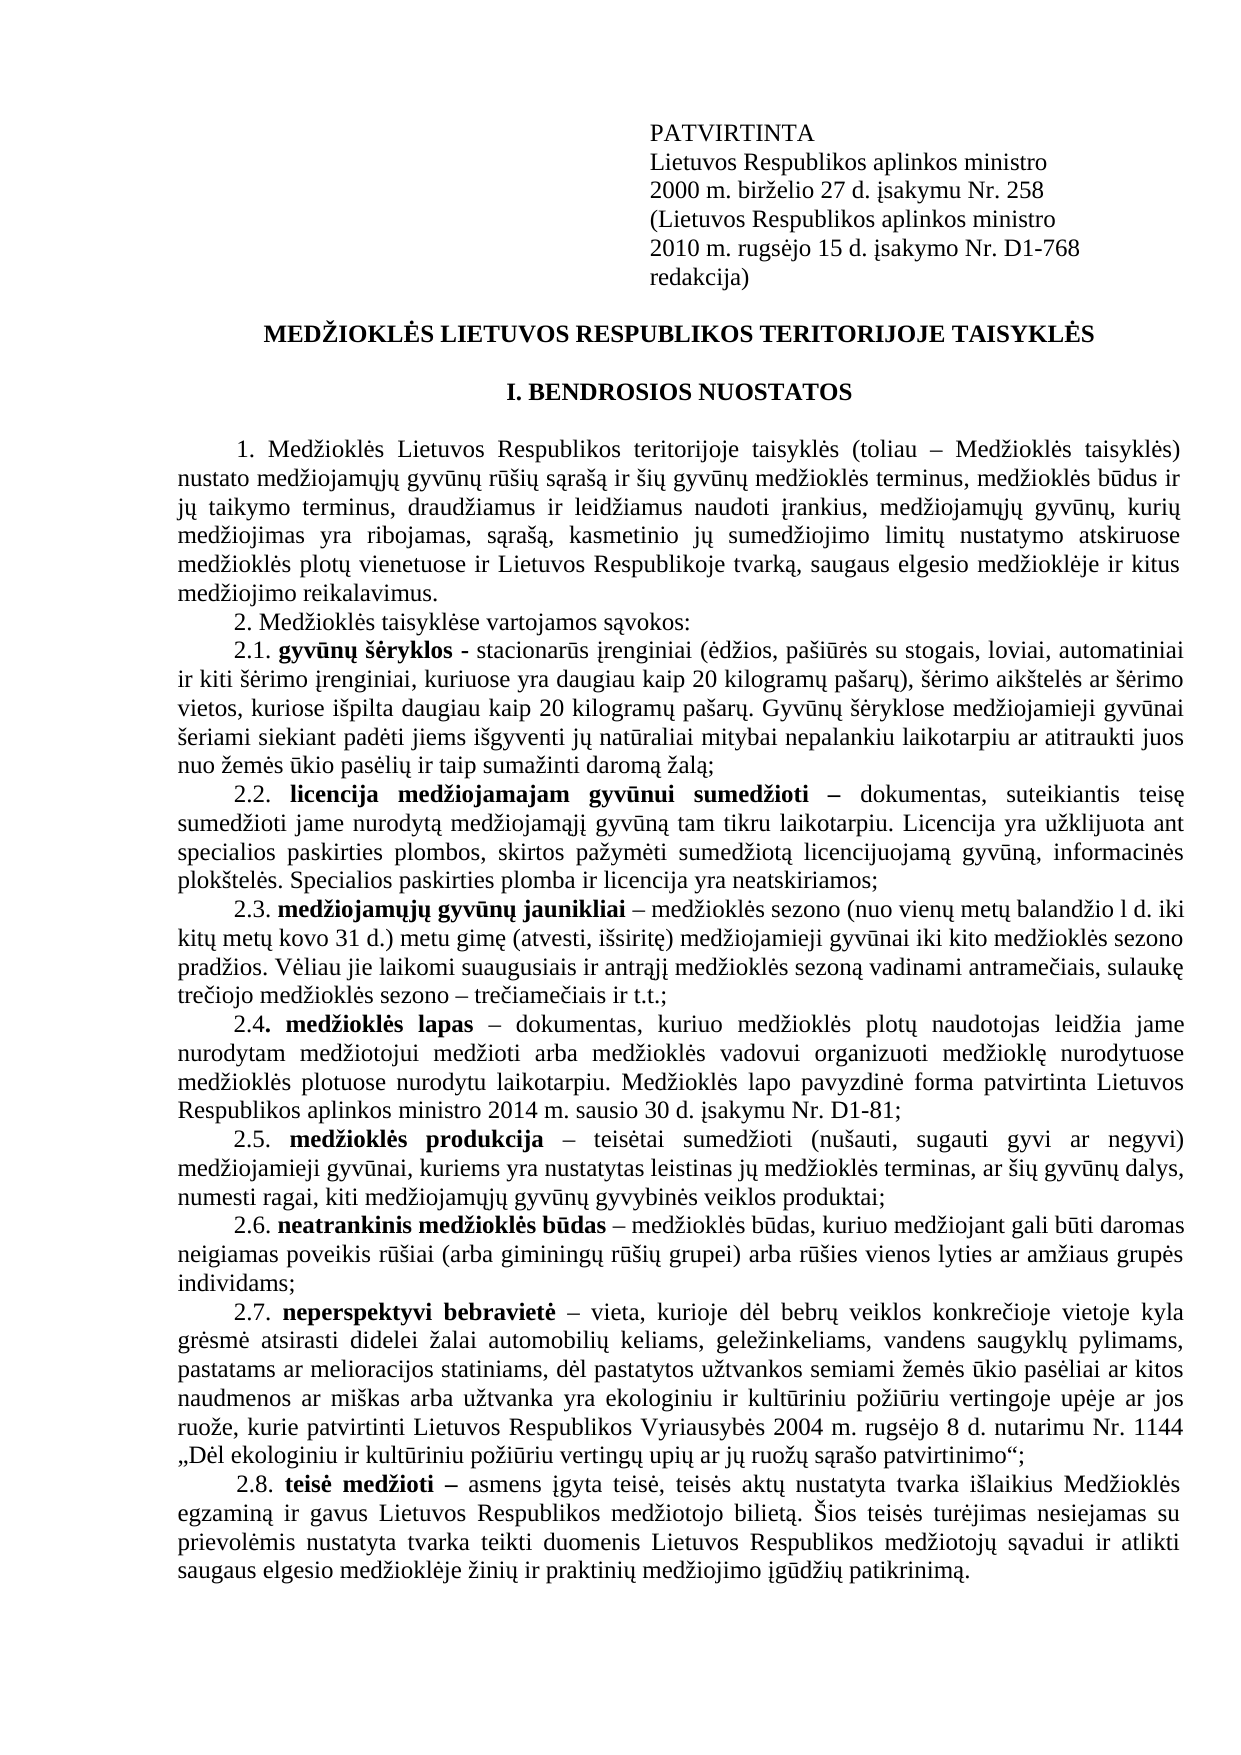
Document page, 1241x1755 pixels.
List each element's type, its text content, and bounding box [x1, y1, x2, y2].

text 2.2. licencija medžiojamajam gyvūnui sumedžioti – dokumentas, suteikiantis teisę sumedžioti jame nurodytą medžiojamąjį gyvūną tam tikru laikotarpiu. Licencija yra užklijuota ant specialios paskirties plombos, skirtos pažymėti sumedžiotą licencijuojamą gyvūną, informacinės plokštelės. Specialios paskirties plomba ir licencija yra neatskiriamos; [177, 779, 1185, 894]
text I. BENDROSIOS NUOSTATOS [177, 377, 1181, 406]
text 2.3. medžiojamųjų gyvūnų jaunikliai – medžioklės sezono (nuo vienų metų balandžio l d. iki kitų metų kovo 31 d.) metu gimę (atvesti, išsiritę) medžiojamieji gyvūnai iki kito medžioklės sezono pradžios. Vėliau jie laikomi suaugusiais ir antrąjį medžioklės sezoną vadinami antramečiais, sulaukę trečiojo medžioklės sezono – trečiamečiais ir t.t.; [177, 894, 1185, 1009]
text 2000 m. birželio 27 d. įsakymu Nr. 258 [649, 176, 1181, 204]
text 2.5. medžioklės produkcija – teisėtai sumedžioti (nušauti, sugauti gyvi ar negyvi) medžiojamieji gyvūnai, kuriems yra nustatytas leistinas jų medžioklės terminas, ar šių gyvūnų dalys, numesti ragai, kiti medžiojamųjų gyvūnų gyvybinės veiklos produktai; [177, 1124, 1185, 1211]
text MEDŽIOKLĖS LIETUVOS RESPUBLIKOS TERITORIJOJE TAISYKLĖS [177, 319, 1181, 348]
text PATVIRTINTA [649, 118, 1181, 147]
text 2.8. teisė medžioti – asmens įgyta teisė, teisės aktų nustatyta tvarka išlaikius Medžioklės egzaminą ir gavus Lietuvos Respublikos medžiotojo bilietą. Šios teisės turėjimas nesiejamas su prievolėmis nustatyta tvarka teikti duomenis Lietuvos Respublikos medžiotojų sąvadui ir atlikti saugaus elgesio medžioklėje žinių ir praktinių medžiojimo įgūdžių patikrinimą. [177, 1469, 1181, 1584]
text 2.7. neperspektyvi bebravietė – vieta, kurioje dėl bebrų veiklos konkrečioje vietoje kyla grėsmė atsirasti didelei žalai automobilių keliams, geležinkeliams, vandens saugyklų pylimams, pastatams ar melioracijos statiniams, dėl pastatytos užtvankos semiami žemės ūkio pasėliai ar kitos naudmenos ar miškas arba užtvanka yra ekologiniu ir kultūriniu požiūriu vertingoje upėje ar jos ruože, kurie patvirtinti Lietuvos Respublikos Vyriausybės 2004 m. rugsėjo 8 d. nutarimu Nr. 1144 „Dėl ekologiniu ir kultūriniu požiūriu vertingų upių ar jų ruožų sąrašo patvirtinimo“; [177, 1297, 1185, 1469]
text 2010 m. rugsėjo 15 d. įsakymo Nr. D1-768 redakcija) [649, 233, 1181, 291]
text 2.6. neatrankinis medžioklės būdas – medžioklės būdas, kuriuo medžiojant gali būti daromas neigiamas poveikis rūšiai (arba giminingų rūšių grupei) arba rūšies vienos lyties ar amžiaus grupės individams; [177, 1211, 1185, 1297]
text 2.4. medžioklės lapas – dokumentas, kuriuo medžioklės plotų naudotojas leidžia jame nurodytam medžiotojui medžioti arba medžioklės vadovui organizuoti medžioklę nurodytuose medžioklės plotuose nurodytu laikotarpiu. Medžioklės lapo pavyzdinė forma patvirtinta Lietuvos Respublikos aplinkos ministro 2014 m. sausio 30 d. įsakymu Nr. D1-81; [177, 1009, 1185, 1124]
text Lietuvos Respublikos aplinkos ministro [649, 147, 1181, 176]
text (Lietuvos Respublikos aplinkos ministro [649, 204, 1181, 233]
text 2.1. gyvūnų šėryklos - stacionarūs įrenginiai (ėdžios, pašiūrės su stogais, loviai, automatiniai ir kiti šėrimo įrenginiai, kuriuose yra daugiau kaip 20 kilogramų pašarų), šėrimo aikštelės ar šėrimo vietos, kuriose išpilta daugiau kaip 20 kilogramų pašarų. Gyvūnų šėryklose medžiojamieji gyvūnai šeriami siekiant padėti jiems išgyventi jų natūraliai mitybai nepalankiu laikotarpiu ar atitraukti juos nuo žemės ūkio pasėlių ir taip sumažinti daromą žalą; [177, 636, 1185, 779]
text 1. Medžioklės Lietuvos Respublikos teritorijoje taisyklės (toliau – Medžioklės taisyklės) nustato medžiojamųjų gyvūnų rūšių sąrašą ir šių gyvūnų medžioklės terminus, medžioklės būdus ir jų taikymo terminus, draudžiamus ir leidžiamus naudoti įrankius, medžiojamųjų gyvūnų, kurių medžiojimas yra ribojamas, sąrašą, kasmetinio jų sumedžiojimo limitų nustatymo atskiruose medžioklės plotų vienetuose ir Lietuvos Respublikoje tvarką, saugaus elgesio medžioklėje ir kitus medžiojimo reikalavimus. [177, 434, 1181, 607]
text 2. Medžioklės taisyklėse vartojamos sąvokos: [177, 607, 1181, 636]
